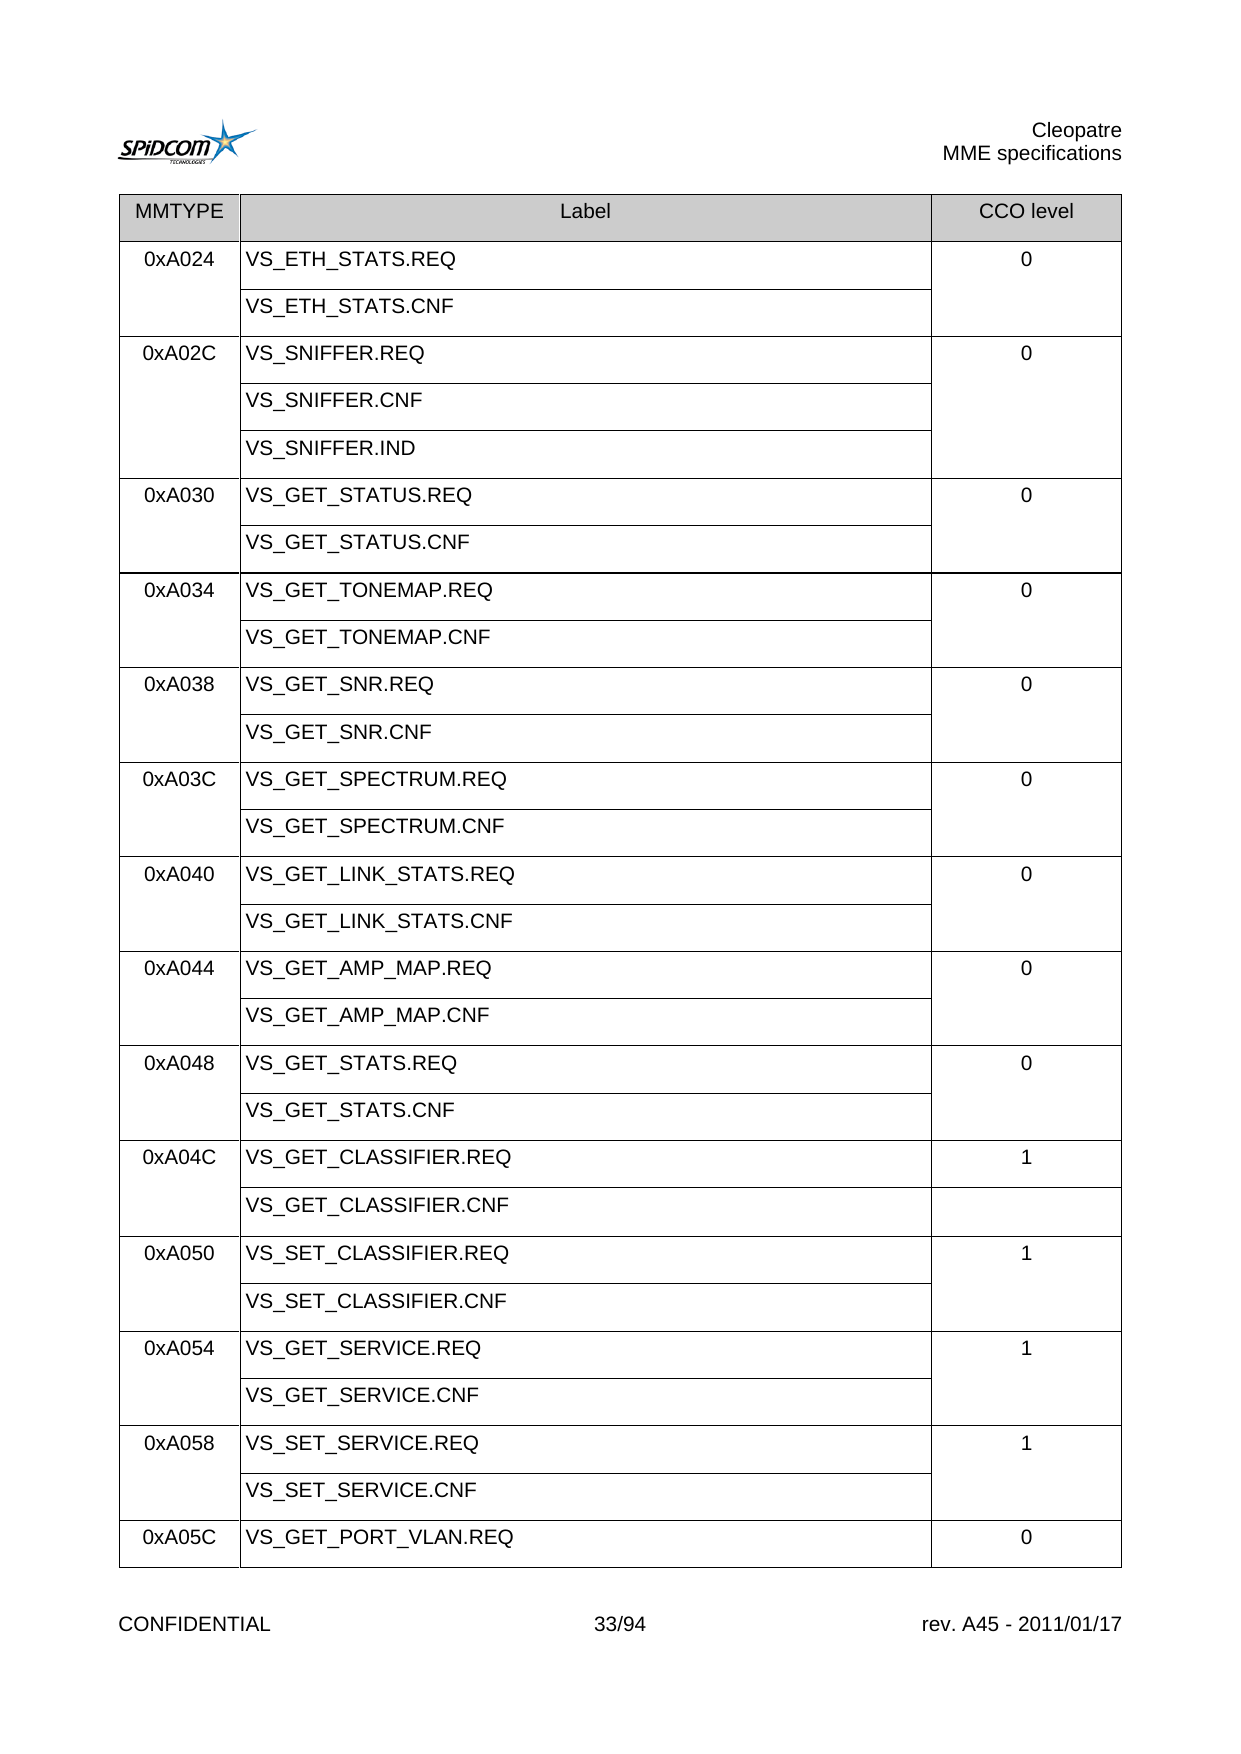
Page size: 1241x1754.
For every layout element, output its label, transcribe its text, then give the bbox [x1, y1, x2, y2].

table_cell VS_GET_TONEMAP.REQ [241, 574, 931, 620]
table_cell VS_GET_SPECTRUM.CNF [241, 810, 931, 856]
table_cell 0 [932, 857, 1121, 951]
table_cell 0xA048 [120, 1046, 239, 1140]
table_cell 0xA054 [120, 1332, 239, 1425]
table_cell VS_GET_STATS.CNF [241, 1094, 931, 1140]
table_cell VS_SET_CLASSIFIER.REQ [241, 1237, 931, 1283]
table_cell VS_SET_CLASSIFIER.CNF [241, 1284, 931, 1331]
table_cell VS_SET_SERVICE.REQ [241, 1426, 931, 1473]
table_cell 0 [932, 337, 1121, 478]
table_cell 0 [932, 574, 1121, 667]
table_cell 1 [932, 1141, 1121, 1187]
table_cell VS_GET_SERVICE.REQ [241, 1332, 931, 1378]
table_cell VS_GET_SNR.REQ [241, 668, 931, 714]
table_cell 0 [932, 242, 1121, 336]
table_cell VS_GET_AMP_MAP.REQ [241, 952, 931, 998]
table_cell 0xA030 [120, 479, 239, 572]
table_cell 0 [932, 479, 1121, 572]
table_cell VS_GET_SNR.CNF [241, 715, 931, 762]
table_cell 0xA058 [120, 1426, 239, 1520]
table_cell 0 [932, 668, 1121, 762]
table_cell VS_GET_AMP_MAP.CNF [241, 999, 931, 1045]
table_cell 0xA03C [120, 763, 239, 856]
table_cell 0xA05C [120, 1521, 239, 1567]
table_cell VS_GET_SERVICE.CNF [241, 1379, 931, 1425]
table_cell 0xA04C [120, 1141, 239, 1236]
table_cell 0 [932, 763, 1121, 856]
table_cell VS_GET_LINK_STATS.CNF [241, 905, 931, 951]
table_cell VS_ETH_STATS.CNF [241, 290, 931, 336]
table_cell 0 [932, 1521, 1121, 1567]
picture [117, 118, 258, 165]
table_cell 0 [932, 952, 1121, 1045]
table_cell 0xA034 [120, 574, 239, 667]
table_cell 0xA040 [120, 857, 239, 951]
table_cell VS_GET_STATS.REQ [241, 1046, 931, 1093]
table_cell VS_SET_SERVICE.CNF [241, 1474, 931, 1520]
table_cell VS_GET_STATUS.REQ [241, 479, 931, 525]
table_cell VS_GET_LINK_STATS.REQ [241, 857, 931, 904]
table_cell VS_GET_PORT_VLAN.REQ [241, 1521, 931, 1567]
table_cell VS_GET_CLASSIFIER.CNF [241, 1188, 931, 1236]
table_cell VS_GET_SPECTRUM.REQ [241, 763, 931, 809]
table_cell VS_GET_STATUS.CNF [241, 526, 931, 572]
table_cell VS_SNIFFER.CNF [241, 384, 931, 430]
table_cell 0xA050 [120, 1237, 239, 1331]
table_cell 0xA044 [120, 952, 239, 1045]
table_cell VS_SNIFFER.IND [241, 431, 931, 478]
table_header MMTYPE [120, 195, 239, 241]
table_cell VS_ETH_STATS.REQ [241, 242, 931, 289]
table_cell 0xA02C [120, 337, 239, 478]
table_cell 0 [932, 1046, 1121, 1140]
table_cell VS_GET_CLASSIFIER.REQ [241, 1141, 931, 1187]
table_cell [932, 1188, 1121, 1236]
table_cell 1 [932, 1237, 1121, 1331]
table_cell 0xA024 [120, 242, 239, 336]
table_cell 1 [932, 1332, 1121, 1425]
table_cell 1 [932, 1426, 1121, 1520]
table_header Label [241, 195, 931, 241]
table_cell 0xA038 [120, 668, 239, 762]
table_cell VS_SNIFFER.REQ [241, 337, 931, 383]
table_header CCO level [932, 195, 1121, 241]
table_cell VS_GET_TONEMAP.CNF [241, 621, 931, 667]
